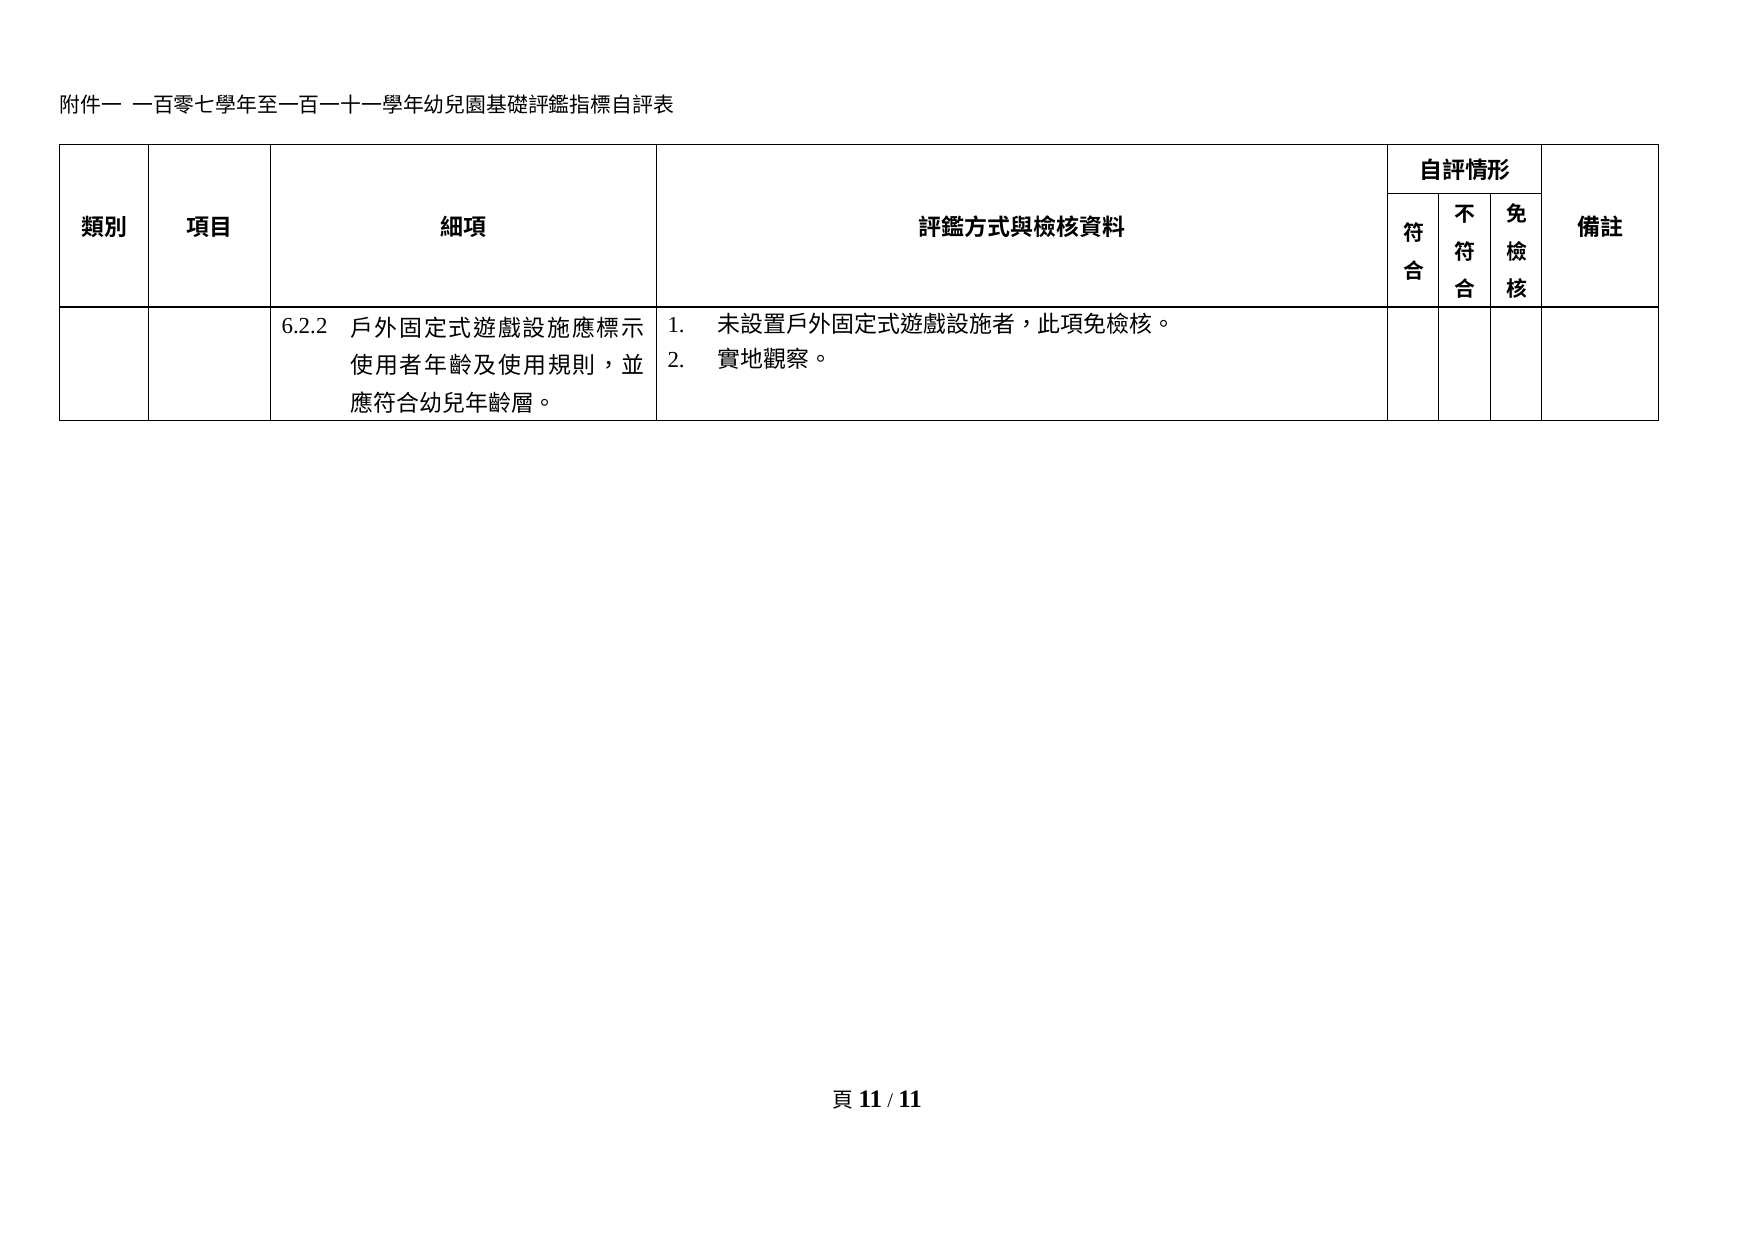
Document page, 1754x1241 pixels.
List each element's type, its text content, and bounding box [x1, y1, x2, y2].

table_cell 不符合 [1439, 194, 1490, 306]
table_header 項目 [149, 145, 270, 306]
table_header 類別 [60, 145, 148, 306]
table_cell [1542, 308, 1658, 420]
table_header 評鑑方式與檢核資料 [657, 145, 1387, 306]
table_cell [1388, 308, 1438, 420]
table_header 備註 [1542, 145, 1658, 306]
table_header 細項 [271, 145, 656, 306]
table_cell 符合 [1388, 194, 1438, 306]
table_cell 免檢核 [1491, 194, 1541, 306]
table_cell [1439, 308, 1490, 420]
table_cell [60, 308, 148, 420]
table_cell [206, 308, 270, 420]
table_cell [1491, 308, 1541, 420]
table_cell 戶外固定式遊戲設施應標示使用者年齡及使用規則，並應符合幼兒年齡層。 [339, 308, 656, 420]
table_cell [149, 308, 206, 420]
table_header 自評情形 [1388, 145, 1541, 193]
table_cell 6.2.2 [271, 308, 339, 420]
table_cell 未設置戶外固定式遊戲設施者，此項免檢核。 實地觀察。 [657, 308, 1387, 420]
